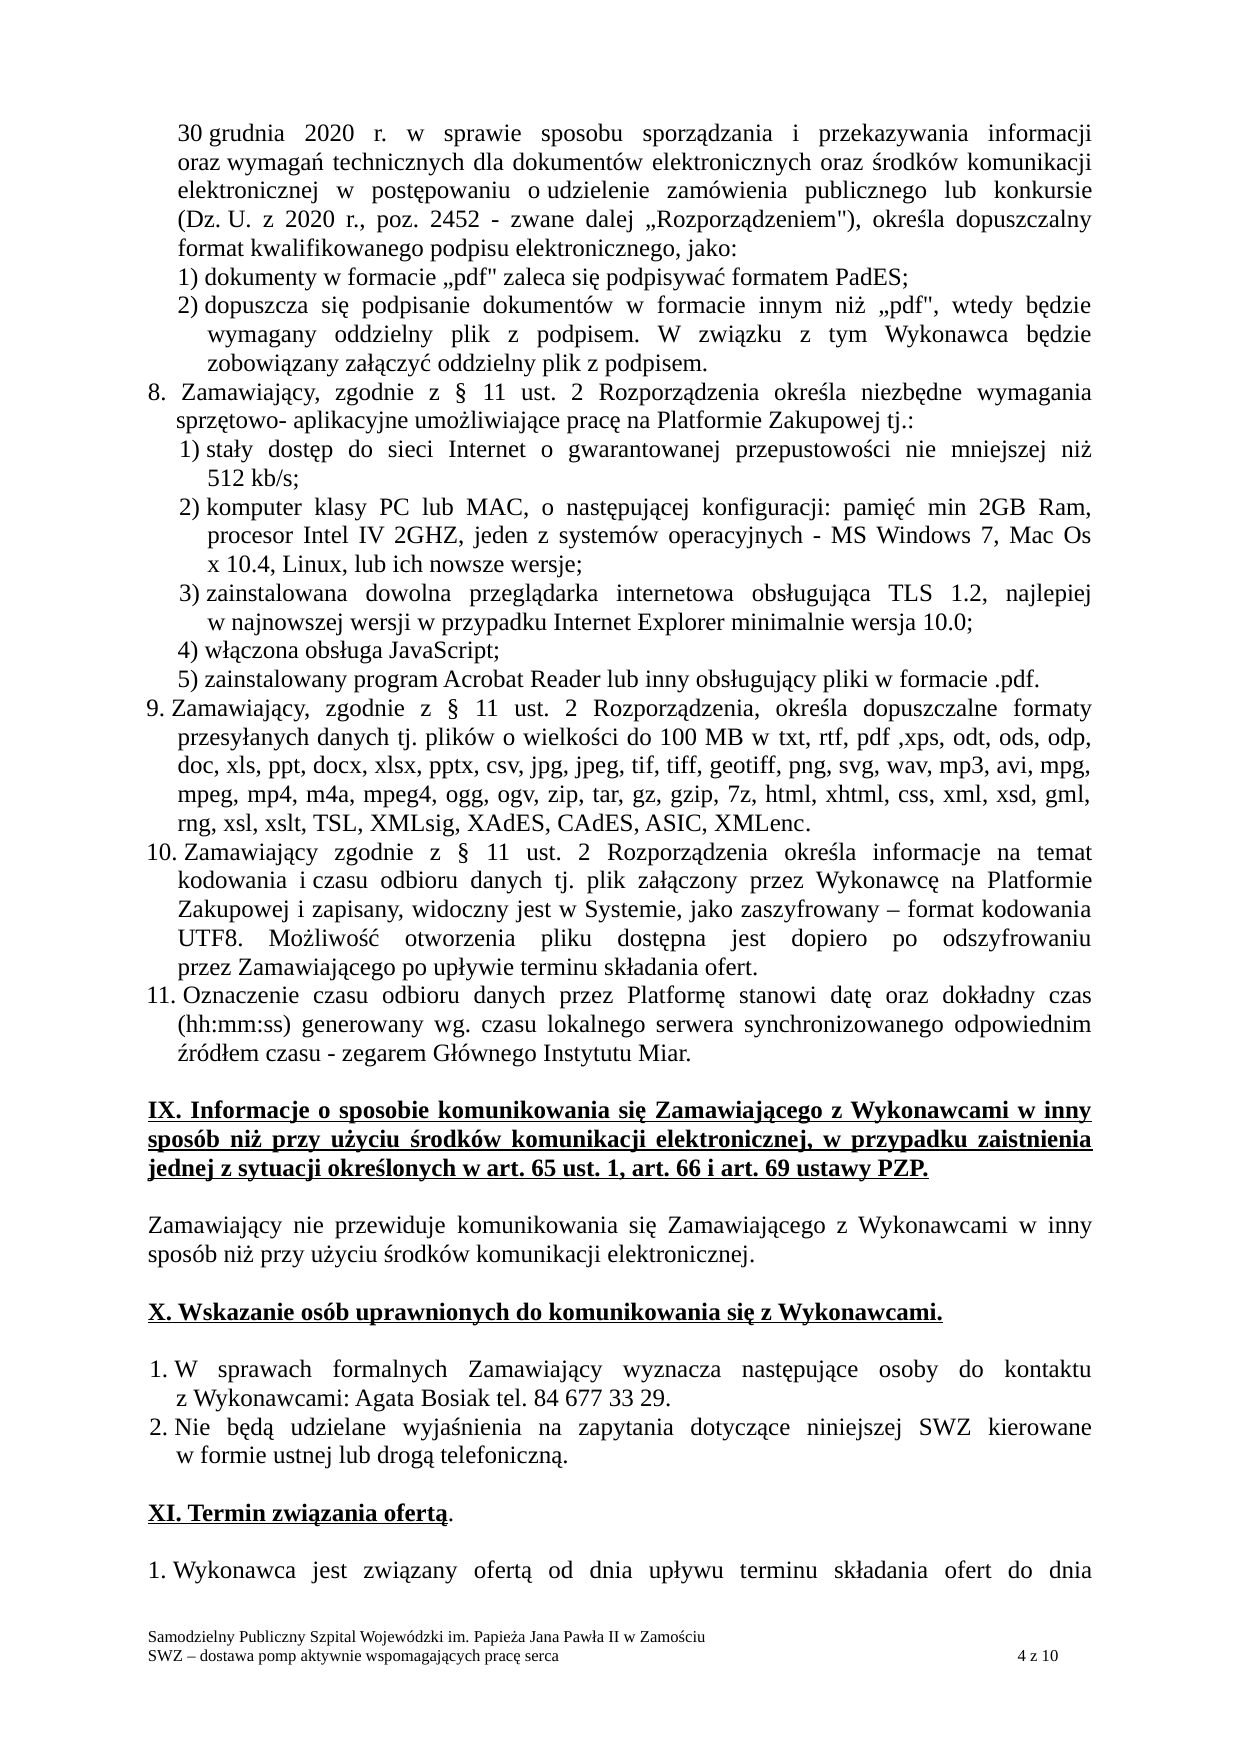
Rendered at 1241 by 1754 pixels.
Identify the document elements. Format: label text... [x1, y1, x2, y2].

list dokumenty w formacie „pdf" zaleca się podpisywać formatem PadES; [177, 262, 1093, 291]
text Zamawiający nie przewiduje komunikowania się Zamawiającego z Wykonawcami w inny sposób niż przy użyciu środków komunikacji elektronicznej. [148, 1211, 1093, 1268]
list włączona obsługa JavaScript; [177, 636, 1093, 664]
list Zamawiający zgodnie z § 11 ust. 2 Rozporządzenia określa informacje na temat kodowania i czasu odbioru danych tj. plik załączony przez Wykonawcę na Platformie Zakupowej i zapisany, widoczny jest w Systemie, jako zaszyfrowany – format kodowania UTF8. Możliwość otworzenia pliku dostępna jest dopiero po odszyfrowaniu przez Zamawiającego po upływie terminu składania ofert. [146, 837, 1093, 981]
list 30 grudnia 2020 r. w sprawie sposobu sporządzania i przekazywania informacji oraz wymagań technicznych dla dokumentów elektronicznych oraz środków komunikacji elektronicznej w postępowaniu o udzielenie zamówienia publicznego lub konkursie (Dz. U. z 2020 r., poz. 2452 - zwane dalej „Rozporządzeniem"), określa dopuszczalny format kwalifikowanego podpisu elektronicznego, jako: [148, 118, 1093, 262]
list zainstalowany program Acrobat Reader lub inny obsługujący pliki w formacie .pdf. [177, 664, 1093, 693]
list Oznaczenie czasu odbioru danych przez Platformę stanowi datę oraz dokładny czas (hh:mm:ss) generowany wg. czasu lokalnego serwera synchronizowanego odpowiednim źródłem czasu - zegarem Głównego Instytutu Miar. [146, 981, 1093, 1067]
text X. Wskazanie osób uprawnionych do komunikowania się z Wykonawcami. [148, 1297, 1093, 1326]
text XI. Termin związania ofertą. [148, 1498, 1093, 1527]
list komputer klasy PC lub MAC, o następującej konfiguracji: pamięć min 2GB Ram, procesor Intel IV 2GHZ, jeden z systemów operacyjnych - MS Windows 7, Mac Os x 10.4, Linux, lub ich nowsze wersje; [179, 492, 1093, 578]
list stały dostęp do sieci Internet o gwarantowanej przepustowości nie mniejszej niż 512 kb/s; [179, 434, 1093, 492]
list W sprawach formalnych Zamawiający wyznacza następujące osoby do kontaktu z Wykonawcami: Agata Bosiak tel. 84 677 33 29. [149, 1354, 1093, 1412]
text IX. Informacje o sposobie komunikowania się Zamawiającego z Wykonawcami w inny sposób niż przy użyciu środków komunikacji elektronicznej, w przypadku zaistnienia [148, 1096, 1093, 1149]
list Wykonawca jest związany ofertą od dnia upływu terminu składania ofert do dnia [148, 1556, 1093, 1584]
list dopuszcza się podpisanie dokumentów w formacie innym niż „pdf", wtedy będzie wymagany oddzielny plik z podpisem. W związku z tym Wykonawca będzie zobowiązany załączyć oddzielny plik z podpisem. [177, 291, 1093, 377]
text jednej z sytuacji określonych w art. 65 ust. 1, art. 66 i art. 69 ustawy PZP. [148, 1151, 1093, 1182]
list Zamawiający, zgodnie z § 11 ust. 2 Rozporządzenia, określa dopuszczalne formaty przesyłanych danych tj. plików o wielkości do 100 MB w txt, rtf, pdf ,xps, odt, ods, odp, doc, xls, ppt, docx, xlsx, pptx, csv, jpg, jpeg, tif, tiff, geotiff, png, svg, wav, mp3, avi, mpg, mpeg, mp4, m4a, mpeg4, ogg, ogv, zip, tar, gz, gzip, 7z, html, xhtml, css, xml, xsd, gml, rng, xsl, xslt, TSL, XMLsig, XAdES, CAdES, ASIC, XMLenc. [146, 693, 1093, 837]
list zainstalowana dowolna przeglądarka internetowa obsługująca TLS 1.2, najlepiej w najnowszej wersji w przypadku Internet Explorer minimalnie wersja 10.0; [179, 578, 1093, 636]
list Nie będą udzielane wyjaśnienia na zapytania dotyczące niniejszej SWZ kierowane w formie ustnej lub drogą telefoniczną. [149, 1412, 1093, 1469]
text 8. Zamawiający, zgodnie z § 11 ust. 2 Rozporządzenia określa niezbędne wymagania sprzętowo- aplikacyjne umożliwiające pracę na Platformie Zakupowej tj.: [148, 377, 1093, 434]
